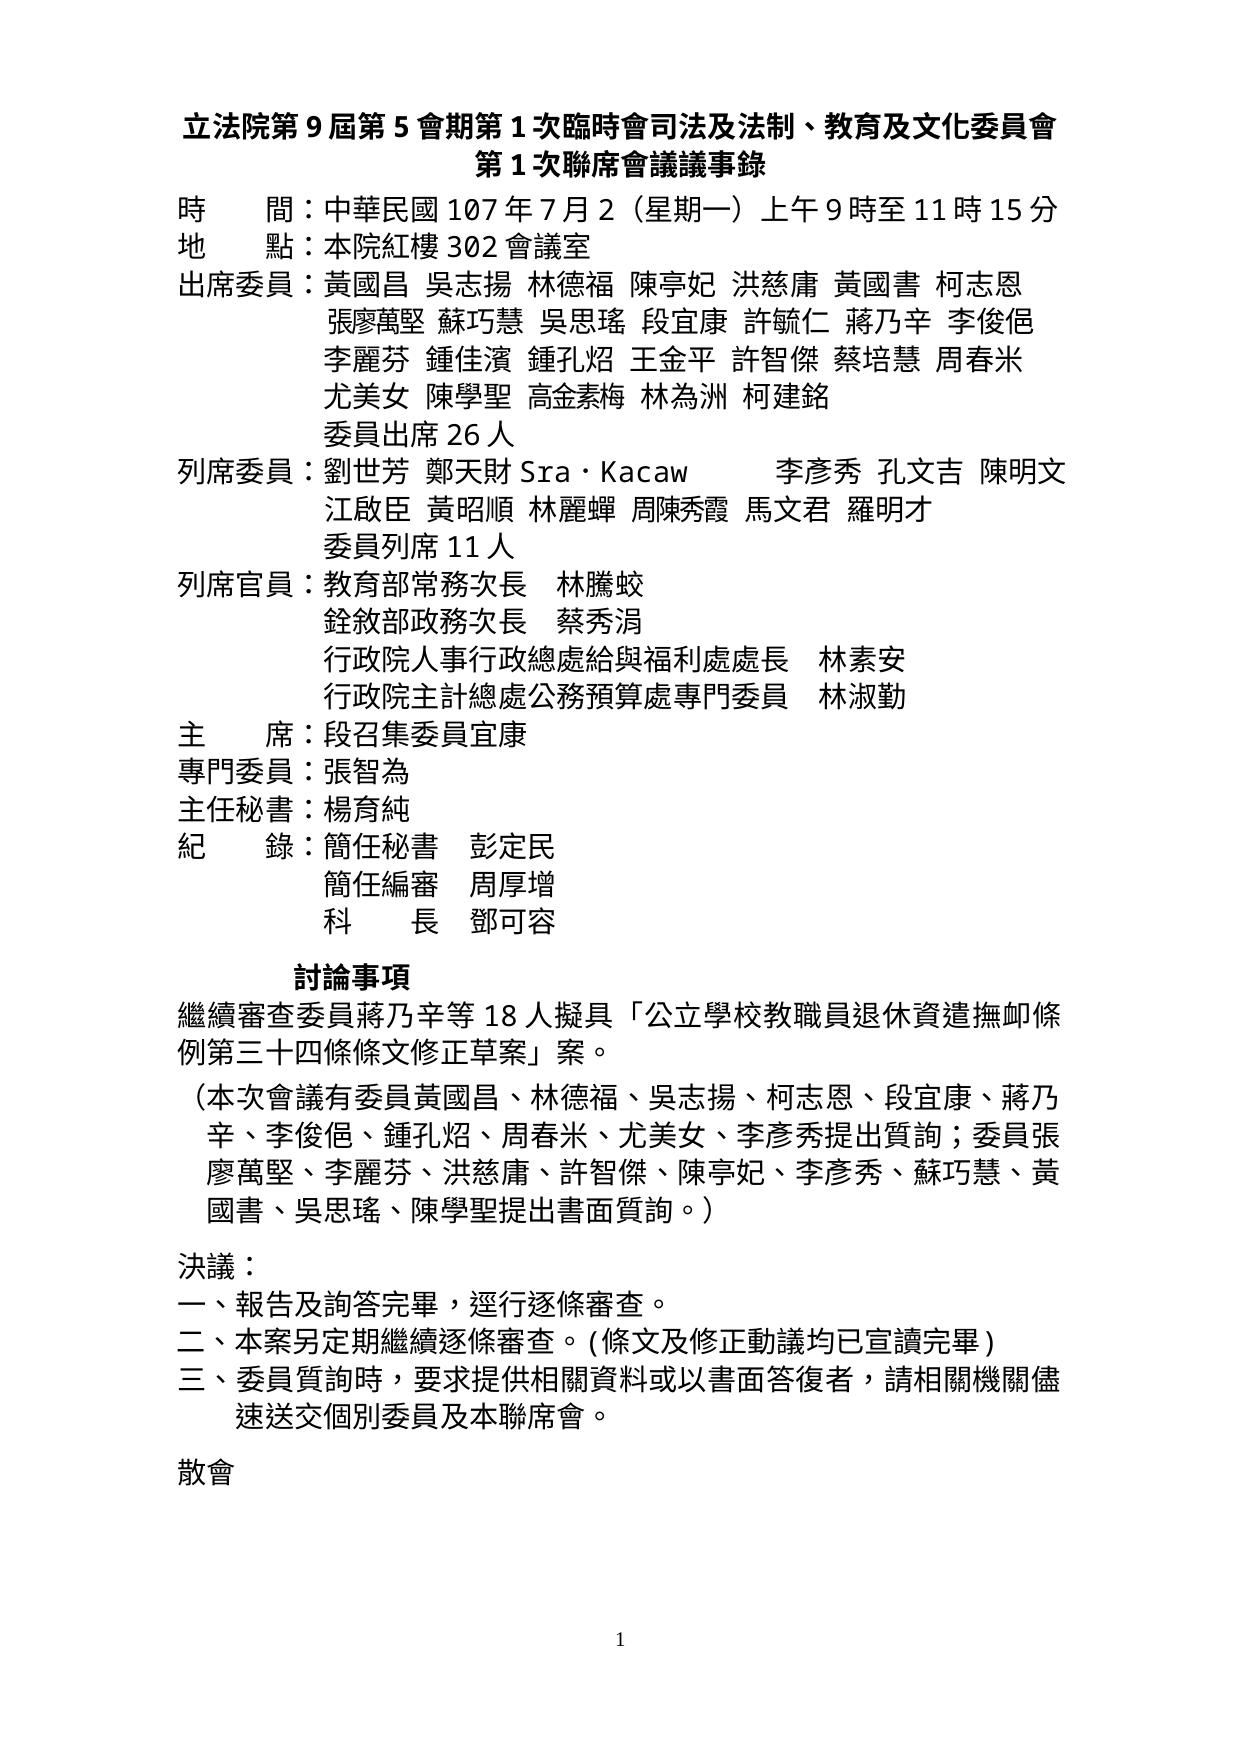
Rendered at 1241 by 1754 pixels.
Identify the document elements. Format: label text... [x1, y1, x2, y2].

text 出席委員：黃國昌 吳志揚 林德福 陳亭妃 洪慈庸 黃國書 柯志恩 [177, 265, 1063, 303]
text 主 席：段召集委員宜康 [177, 715, 1063, 753]
text 委員出席26人 [177, 415, 1063, 453]
text 尤美女 陳學聖 高金素梅 林為洲 柯建銘 [177, 378, 1063, 415]
text 江啟臣 黃昭順 林麗蟬 周陳秀霞 馬文君 羅明才 [177, 490, 1078, 528]
text 科 長 鄧可容 [177, 903, 1063, 940]
text 列席委員：劉世芳 鄭天財Sra．Kacaw 李彥秀 孔文吉 陳明文 [177, 453, 1107, 490]
text 行政院人事行政總處給與福利處處長 林素安 [323, 640, 1063, 678]
text 三、委員質詢時，要求提供相關資料或以書面答復者，請相關機關儘速送交個別委員及本聯席會。 [177, 1360, 1063, 1435]
text 紀 錄：簡任秘書 彭定民 [177, 828, 1063, 865]
text 張廖萬堅 蘇巧慧 吳思瑤 段宜康 許毓仁 蔣乃辛 李俊俋 [177, 303, 1063, 340]
text 散會 [177, 1454, 1063, 1491]
text 繼續審查委員蔣乃辛等18人擬具「公立學校教職員退休資遣撫卹條例第三十四條條文修正草案」案。 [177, 996, 1063, 1071]
text 地 點：本院紅樓302會議室 [177, 228, 1063, 265]
text 主任秘書：楊育純 [177, 790, 1063, 828]
text 簡任編審 周厚增 [177, 865, 1063, 903]
text 一、報告及詢答完畢，逕行逐條審查。 [177, 1285, 1063, 1323]
text 李麗芬 鍾佳濱 鍾孔炤 王金平 許智傑 蔡培慧 周春米 [177, 340, 1063, 378]
text 討論事項 [177, 959, 1063, 996]
text （本次會議有委員黃國昌、林德福、吳志揚、柯志恩、段宜康、蔣乃辛、李俊俋、鍾孔炤、周春米、尤美女、李彥秀提出質詢；委員張廖萬堅、李麗芬、洪慈庸、許智傑、陳亭妃、李彥秀、蘇巧慧、黃國書、吳思瑤、陳學聖提出書面質詢。） [177, 1079, 1063, 1229]
text 決議： [177, 1248, 1063, 1285]
text 委員列席11人 [177, 528, 1063, 565]
text 立法院第9屆第5會期第1次臨時會司法及法制、教育及文化委員會第1次聯席會議議事錄 [177, 108, 1063, 183]
text 行政院主計總處公務預算處專門委員 林淑勤 [323, 678, 1063, 715]
text 二、本案另定期繼續逐條審查。(條文及修正動議均已宣讀完畢) [176, 1323, 1063, 1360]
text 銓敘部政務次長 蔡秀涓 [323, 603, 1063, 640]
text 專門委員：張智為 [177, 753, 1063, 790]
text 時 間：中華民國107年7月2（星期一）上午9時至11時15分 [177, 190, 1063, 228]
text 列席官員：教育部常務次長 林騰蛟 [177, 565, 1063, 603]
